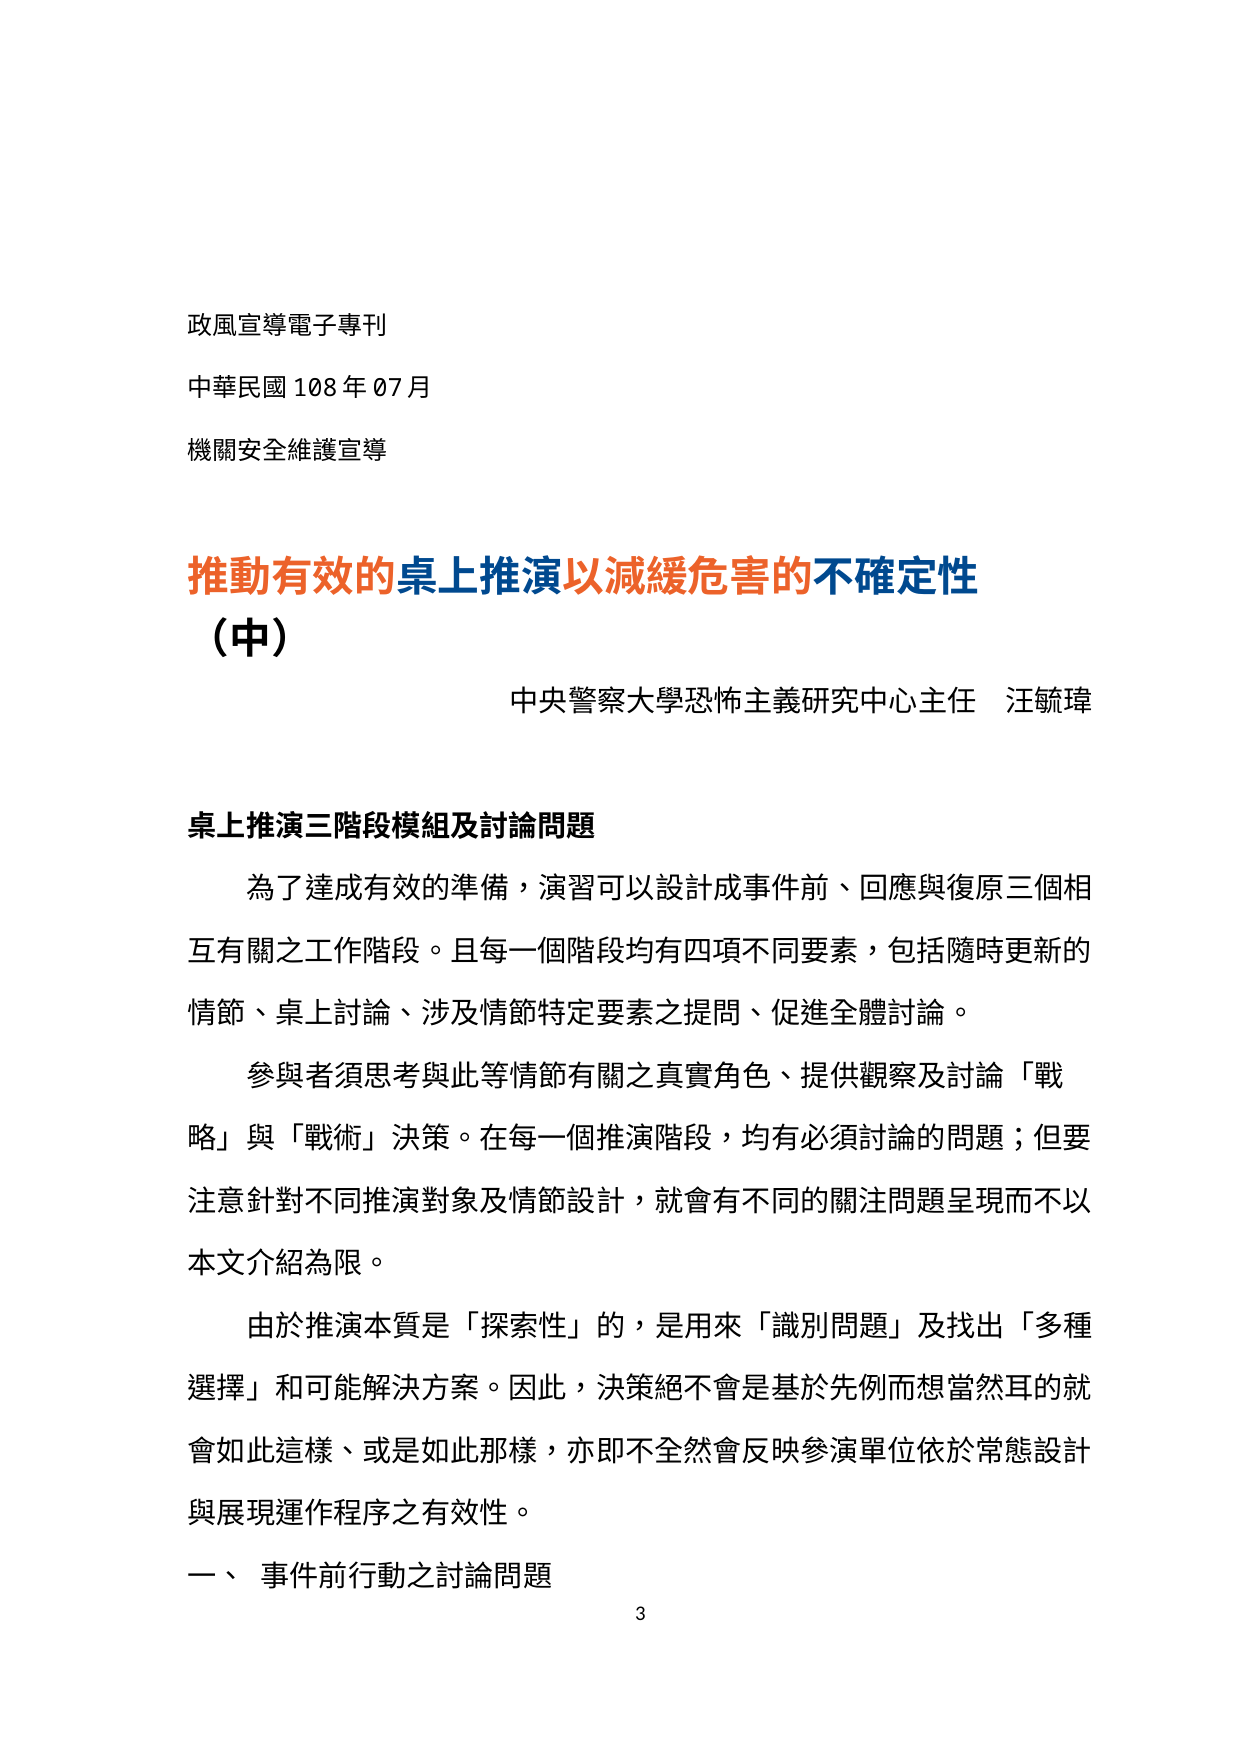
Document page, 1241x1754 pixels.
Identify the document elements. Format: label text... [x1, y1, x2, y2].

text 為了達成有效的準備，演習可以設計成事件前、回應與復原三個相互有關之工作階段。且每一個階段均有四項不同要素，包括隨時更新的情節、桌上討論、涉及情節特定要素之提問、促進全體討論。 [187, 844, 1093, 1032]
text 政風宣導電子專刊 中華民國108年07月 機關安全維護宣導 [187, 282, 1093, 469]
text 由於推演本質是「探索性」的，是用來「識別問題」及找出「多種選擇」和可能解決方案。因此，決策絕不會是基於先例而想當然耳的就會如此這樣、或是如此那樣，亦即不全然會反映參演單位依於常態設計與展現運作程序之有效性。 [187, 1282, 1093, 1532]
text 一、 事件前行動之討論問題 [187, 1532, 1093, 1594]
text 桌上推演三階段模組及討論問題 [187, 782, 1093, 844]
text 參與者須思考與此等情節有關之真實角色、提供觀察及討論「戰略」與「戰術」決策。在每一個推演階段，均有必須討論的問題；但要注意針對不同推演對象及情節設計，就會有不同的關注問題呈現而不以本文介紹為限。 [187, 1032, 1093, 1282]
text 中央警察大學恐怖主義研究中心主任 汪毓瑋 [187, 657, 1093, 719]
text 推動有效的桌上推演以減緩危害的不確定性（中） [187, 532, 1093, 657]
